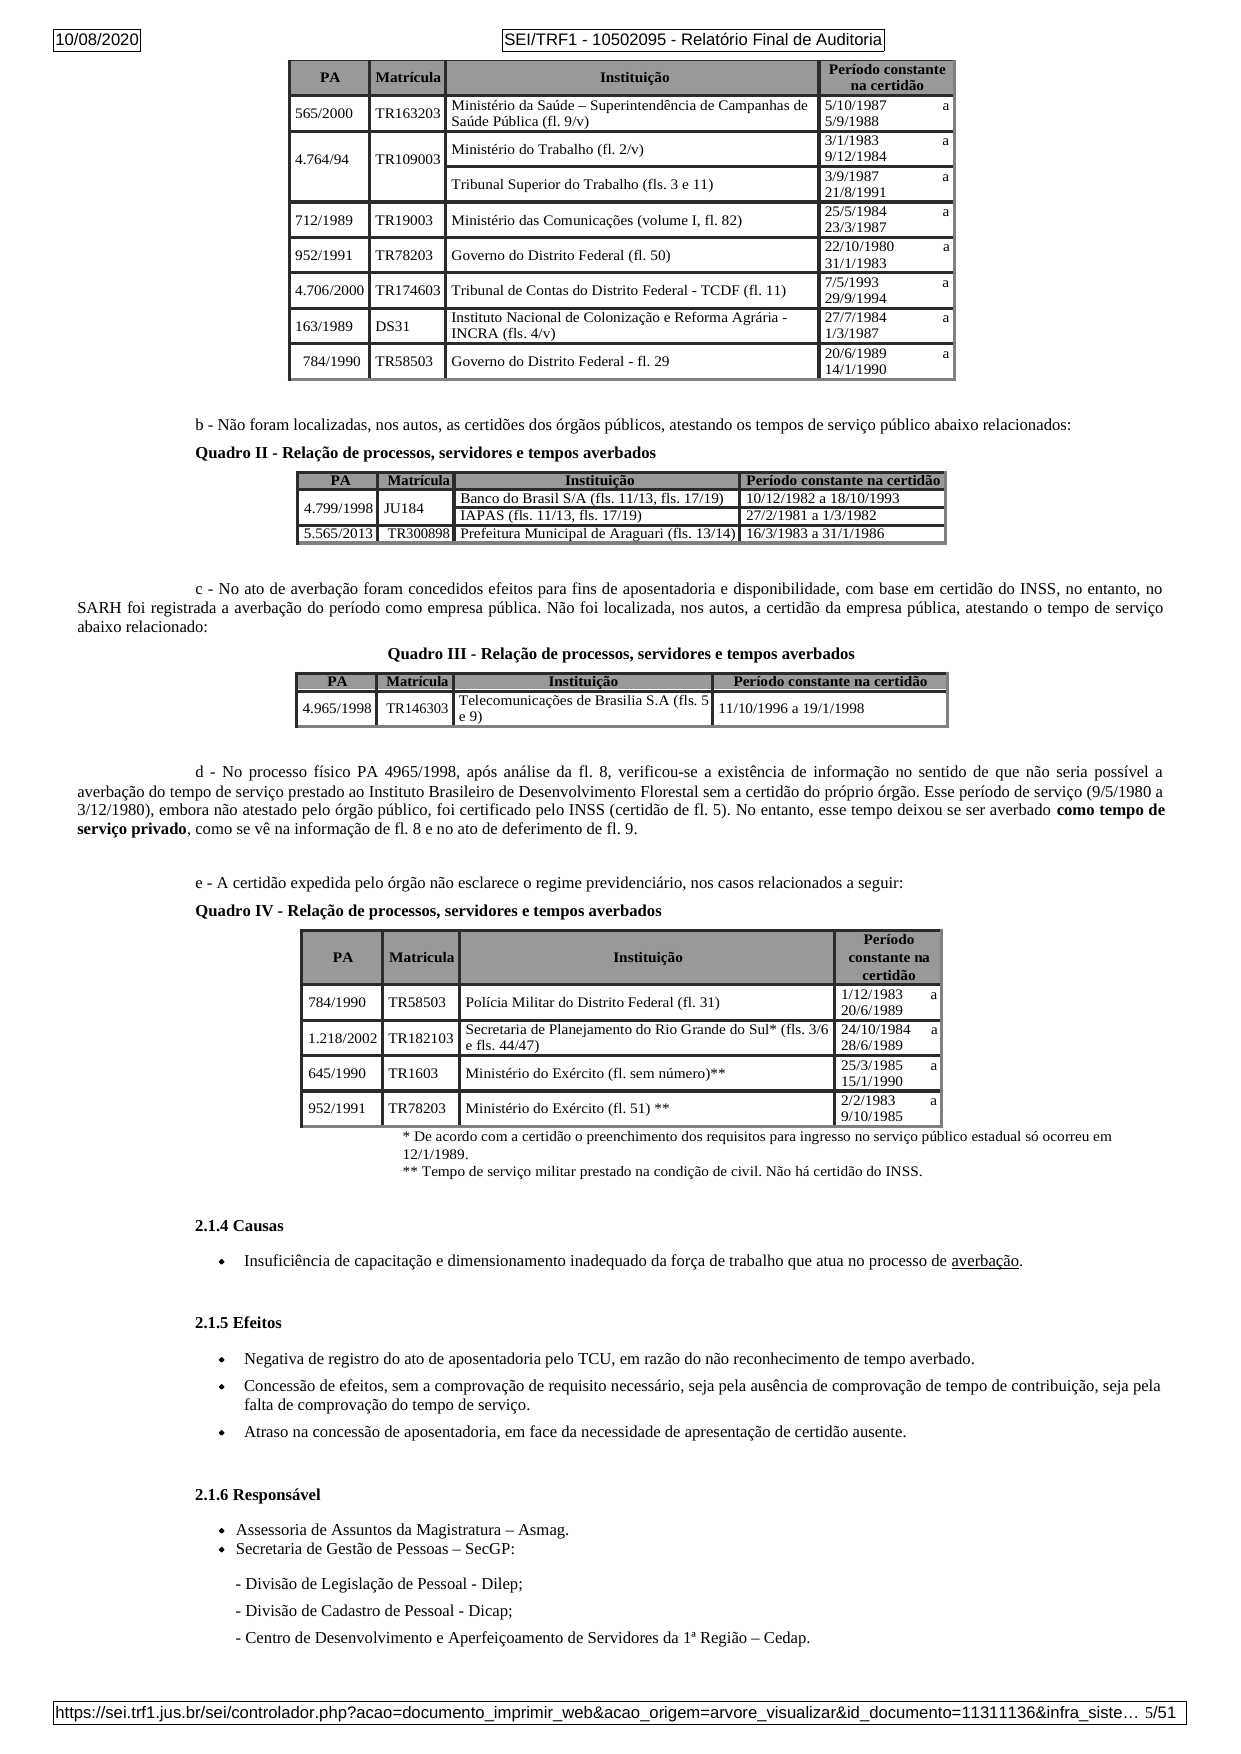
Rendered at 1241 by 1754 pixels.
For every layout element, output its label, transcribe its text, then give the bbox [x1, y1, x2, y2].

table_header Período constante na certidão [714, 675, 946, 689]
table_cell TR1603 [384, 1057, 458, 1089]
table_cell 952/1991 [291, 239, 368, 271]
subtitle Efeitos [195, 1313, 1196, 1332]
table_cell 1.218/2002 [303, 1022, 381, 1054]
table_header Período constante na certidão [821, 61, 953, 94]
table_header Matrícula [371, 61, 444, 94]
subtitle Quadro IV - Relação de processos, servidores e tempos averbados [195, 900, 1196, 919]
table_cell 163/1989 [291, 310, 368, 342]
table_cell 4.764/94 [291, 133, 368, 200]
table_cell 1/12/1983 20/6/1989 [836, 986, 919, 1018]
table_cell Ministério do Exército (fl. 51) ** [461, 1093, 833, 1125]
table_cell 784/1990 [291, 345, 368, 377]
table_cell Ministério das Comunicações (volume I, fl. 82) [447, 204, 817, 236]
table_cell a [919, 986, 940, 1018]
list Centro de Desenvolvimento e Aperfeiçoamento de Servidores da 1ª Região – Cedap. [235, 1628, 1196, 1647]
table_cell Governo do Distrito Federal (fl. 50) [447, 239, 817, 271]
table_cell 11/10/1996 a 19/1/1998 [714, 693, 946, 725]
table_cell DS31 [371, 310, 444, 342]
table_cell IAPAS (fls. 11/13, fls. 17/19) [456, 509, 738, 524]
table_cell TR163203 [371, 97, 444, 129]
table_cell 20/6/1989 a 14/1/1990 [821, 345, 953, 377]
table_cell TR174603 [371, 274, 444, 307]
table_cell TR58503 [384, 986, 458, 1018]
subtitle Quadro II - Relação de processos, servidores e tempos averbados [195, 442, 1196, 462]
text Negativa de registro do ato de aposentadoria pelo TCU, em razão do não reconhecimento de tempo averbado. [244, 1349, 1196, 1368]
table_cell 565/2000 [291, 97, 368, 129]
table_cell Prefeitura Municipal de Araguari (fls. 13/14) [456, 527, 738, 541]
table_cell Ministério do Exército (fl. sem número)** [461, 1057, 833, 1089]
text Assessoria de Assuntos da Magistratura – Asmag. Secretaria de Gestão de Pessoas – SecGP: [236, 1520, 572, 1558]
table_cell 10/12/1982 a 18/10/1993 [741, 491, 944, 506]
text Insuficiência de capacitação e dimensionamento inadequado da força de trabalho que atua no processo de averbação. [244, 1251, 1196, 1270]
text Atraso na concessão de aposentadoria, em face da necessidade de apresentação de certidão ausente. [244, 1422, 1196, 1441]
table_cell Ministério do Trabalho (fl. 2/v) [447, 133, 817, 165]
text e - A certidão expedida pelo órgão não esclarece o regime previdenciário, nos casos relacionados a seguir: [195, 873, 1196, 892]
table_header Matricula [384, 932, 458, 983]
table_cell a [919, 1022, 940, 1054]
table_header Instituição [461, 932, 833, 983]
table_header PA [299, 474, 376, 488]
table_header Instituição [455, 675, 711, 689]
table_cell Telecomunicações de Brasilia S.A (fls. 5 e 9) [455, 693, 711, 725]
table_cell 5.565/2013 [299, 527, 376, 541]
table_cell 7/5/1993 a 29/9/1994 [821, 274, 953, 307]
text c - No ato de averbação foram concedidos efeitos para fins de aposentadoria e disponibilidade, com base em certidão do INSS, no entanto, no SARH foi registrada a averbação do período como empresa pública. Não foi localizada, nos autos, a certidão da empresa pública, atestando o tempo de serviço abaixo relacionado: [77, 579, 1165, 636]
table_header Matrícula [379, 474, 452, 488]
table_cell 27/2/1981 a 1/3/1982 [741, 509, 944, 524]
table_cell Secretaria de Planejamento do Rio Grande do Sul* (fls. 3/6 e fls. 44/47) [461, 1022, 833, 1054]
table_cell Polícia Militar do Distrito Federal (fl. 31) [461, 986, 833, 1018]
table_cell JU184 [379, 491, 452, 524]
table_cell TR78203 [384, 1093, 458, 1125]
table_header Instituição [447, 61, 817, 94]
list Divisão de Legislação de Pessoal - Dilep; [235, 1574, 1196, 1593]
table_cell TR182103 [384, 1022, 458, 1054]
table_cell 5/10/1987 a 5/9/1988 [821, 97, 953, 129]
table_cell 952/1991 [303, 1093, 381, 1125]
table_cell 4.965/1998 [298, 693, 375, 725]
table_cell 25/3/1985 15/1/1990 [836, 1057, 919, 1089]
subtitle Causas [195, 1215, 1196, 1234]
table_header PA [298, 675, 375, 689]
text ** Tempo de serviço militar prestado na condição de civil. Não há certidão do INSS. [402, 1163, 1196, 1180]
table_cell 3/1/1983 a 9/12/1984 [821, 133, 953, 165]
table_cell 3/9/1987 a 21/8/1991 [821, 168, 953, 200]
table_cell 4.706/2000 [291, 274, 368, 307]
table_cell 4.799/1998 [299, 491, 376, 524]
table_header Instituição [456, 474, 738, 488]
table_cell TR109003 [371, 133, 444, 200]
table_cell TR300898 [379, 527, 452, 541]
table_header Matrícula [378, 675, 452, 689]
table_header PA [291, 61, 368, 94]
table_cell 645/1990 [303, 1057, 381, 1089]
table_cell 22/10/1980 a 31/1/1983 [821, 239, 953, 271]
table_cell 27/7/1984 a 1/3/1987 [821, 310, 953, 342]
text * De acordo com a certidão o preenchimento dos requisitos para ingresso no serviço público estadual só ocorreu em 12/1/1989. [402, 1128, 1165, 1162]
table_cell 25/5/1984 a 23/3/1987 [821, 204, 953, 236]
table_header Período constante na certidão [741, 474, 944, 488]
table_cell TR146303 [378, 693, 452, 725]
text d - No processo físico PA 4965/1998, após análise da fl. 8, verificou-se a existência de informação no sentido de que não seria possível a averbação do tempo de serviço prestado ao Instituto Brasileiro de Desenvolvimento Florestal sem a certidão do próprio órgão. Esse período de serviço (9/5/1980 a 3/12/1980), embora não atestado pelo órgão público, foi certificado pelo INSS (certidão de fl. 5). No entanto, esse tempo deixou se ser averbado como tempo de serviço privado, como se vê na informação de fl. 8 e no ato de deferimento de fl. 9. [77, 763, 1165, 838]
table_cell TR19003 [371, 204, 444, 236]
table_cell a [919, 1057, 940, 1089]
table_header PA [303, 932, 381, 983]
table_cell TR58503 [371, 345, 444, 377]
table_cell 2/2/1983 9/10/1985 [836, 1093, 919, 1125]
list Divisão de Cadastro de Pessoal - Dicap; [235, 1601, 1196, 1620]
text Concessão de efeitos, sem a comprovação de requisito necessário, seja pela ausência de comprovação de tempo de contribuição, seja pela falta de comprovação do tempo de serviço. [244, 1376, 1165, 1414]
table_cell Ministério da Saúde – Superintendência de Campanhas de Saúde Pública (fl. 9/v) [447, 97, 817, 129]
subtitle Responsável [195, 1484, 1196, 1503]
table_cell Instituto Nacional de Colonização e Reforma Agrária - INCRA (fls. 4/v) [447, 310, 817, 342]
table_cell a [919, 1093, 940, 1125]
table_cell 712/1989 [291, 204, 368, 236]
table_cell Tribunal Superior do Trabalho (fls. 3 e 11) [447, 168, 817, 200]
table_cell 784/1990 [303, 986, 381, 1018]
table_cell Banco do Brasil S/A (fls. 11/13, fls. 17/19) [456, 491, 738, 506]
table_cell TR78203 [371, 239, 444, 271]
table_cell Tribunal de Contas do Distrito Federal - TCDF (fl. 11) [447, 274, 817, 307]
table_cell 24/10/1984 28/6/1989 [836, 1022, 919, 1054]
table_header Período constante na certidão [836, 932, 940, 983]
subtitle Quadro III - Relação de processos, servidores e tempos averbados [58, 644, 1184, 663]
table_cell Governo do Distrito Federal - fl. 29 [447, 345, 817, 377]
table_cell 16/3/1983 a 31/1/1986 [741, 527, 944, 541]
text b - Não foram localizadas, nos autos, as certidões dos órgãos públicos, atestando os tempos de serviço público abaixo relacionados: [195, 415, 1196, 434]
